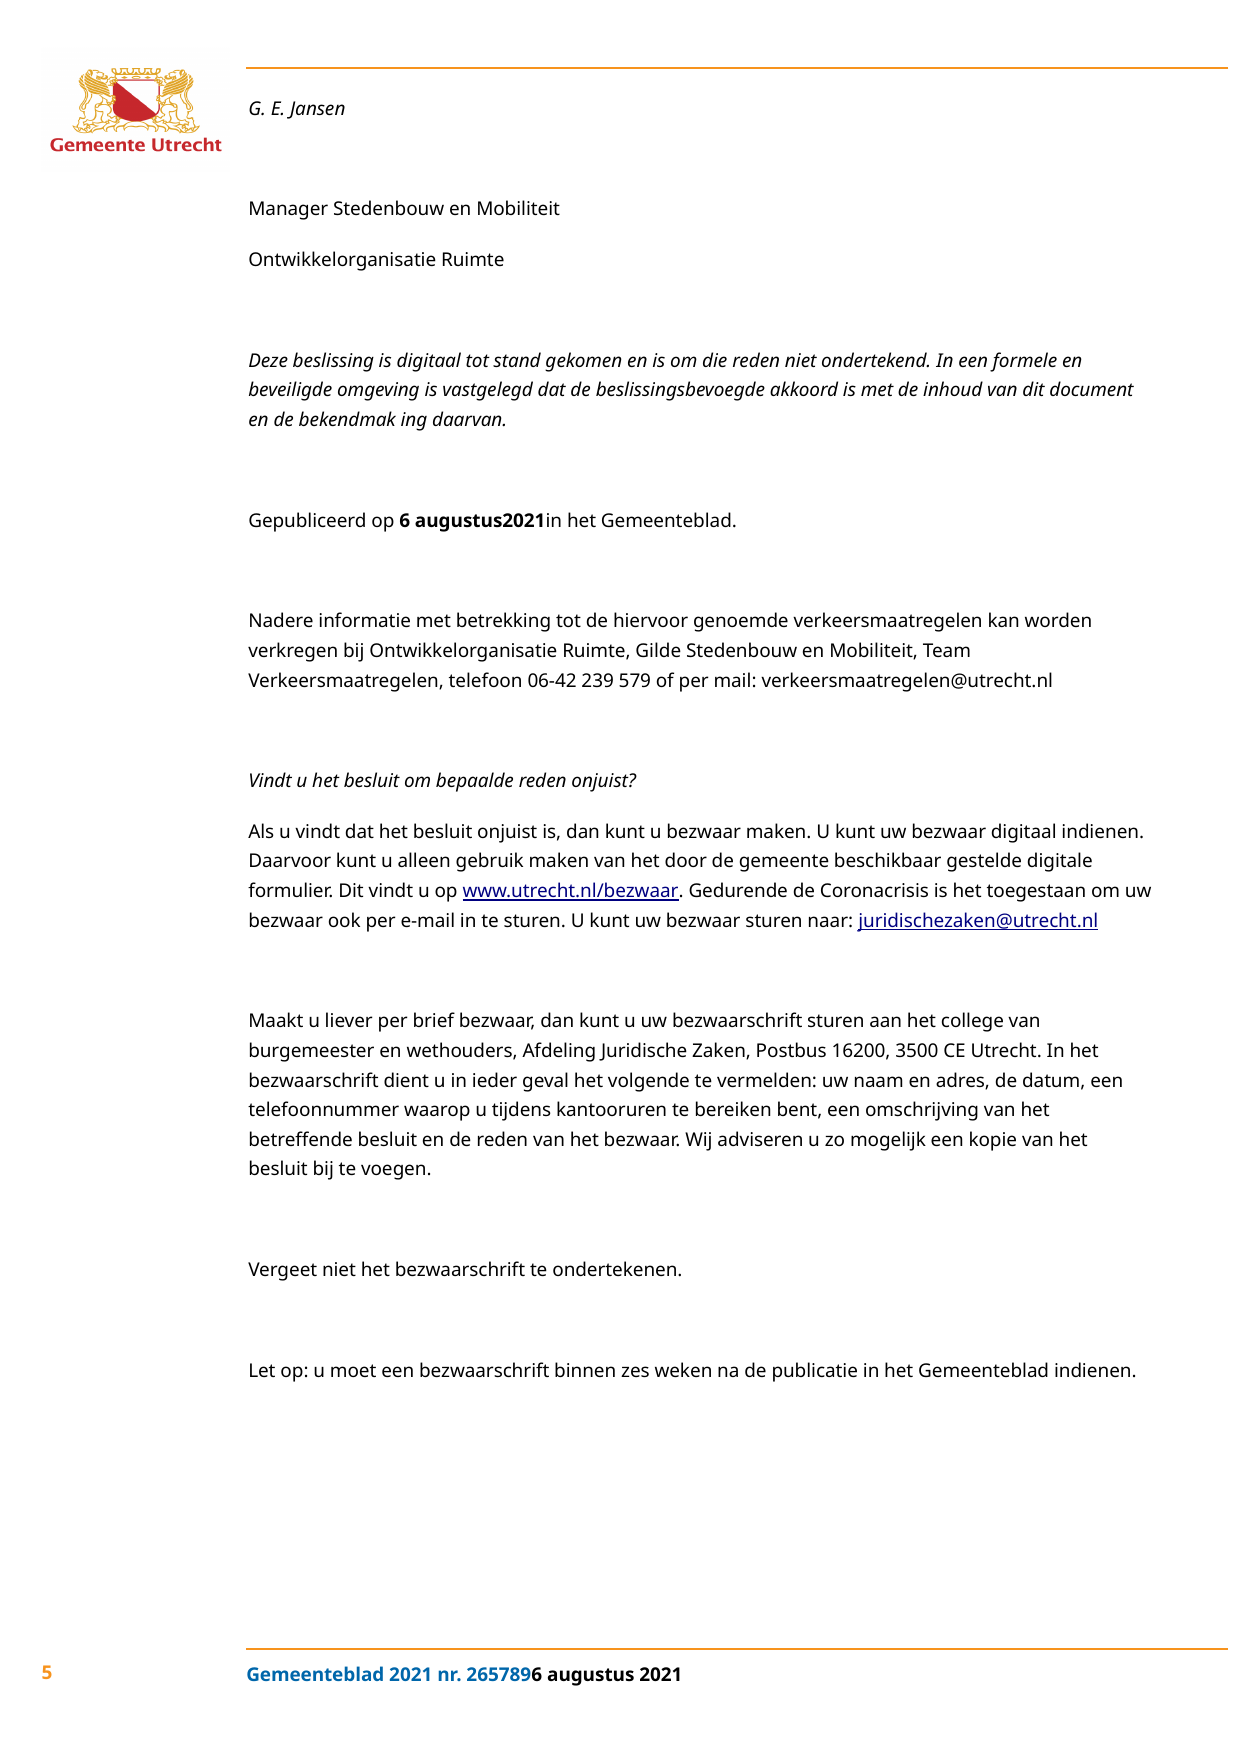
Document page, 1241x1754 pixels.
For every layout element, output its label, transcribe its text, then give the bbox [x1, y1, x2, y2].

text Vergeet niet het bezwaarschrift te ondertekenen. [248, 1256, 1152, 1282]
text Nadere informatie met betrekking tot de hiervoor genoemde verkeersmaatregelen kan worden verkregen bij Ontwikkelorganisatie Ruimte, Gilde Stedenbouw en Mobiliteit, Team Verkeersmaatregelen, telefoon 06-42 239 579 of per mail: verkeersmaatregelen@utrecht.nl [248, 608, 1152, 693]
text Gepubliceerd op 6 augustus2021in het Gemeenteblad. [248, 507, 1152, 533]
text Ontwikkelorganisatie Ruimte [248, 246, 1152, 272]
text Deze beslissing is digitaal tot stand gekomen en is om die reden niet ondertekend. In een formele en beveiligde omgeving is vastgelegd dat de beslissingsbevoegde akkoord is met de inhoud van dit document en de bekendmak ing daarvan. [248, 347, 1152, 432]
text G. E. Jansen [248, 95, 1152, 121]
picture [41, 47, 231, 172]
text Let op: u moet een bezwaarschrift binnen zes weken na de publicatie in het Gemeenteblad indienen. [248, 1357, 1152, 1383]
text Als u vindt dat het besluit onjuist is, dan kunt u bezwaar maken. U kunt uw bezwaar digitaal indienen. Daarvoor kunt u alleen gebruik maken van het door de gemeente beschikbaar gestelde digitale formulier. Dit vindt u op www.utrecht.nl/bezwaar. Gedurende de Coronacrisis is het toegestaan om uw bezwaar ook per e-mail in te sturen. U kunt uw bezwaar sturen naar: juridischezaken@utrecht.nl [248, 818, 1152, 933]
text Manager Stedenbouw en Mobiliteit [248, 196, 1152, 221]
text Maakt u liever per brief bezwaar, dan kunt u uw bezwaarschrift sturen aan het college van burgemeester en wethouders, Afdeling Juridische Zaken, Postbus 16200, 3500 CE Utrecht. In het bezwaarschrift dient u in ieder geval het volgende te vermelden: uw naam en adres, de datum, een telefoonnummer waarop u tijdens kantooruren te bereiken bent, een omschrijving van het betreffende besluit en de reden van het bezwaar. Wij adviseren u zo mogelijk een kopie van het besluit bij te voegen. [248, 1008, 1152, 1181]
text Vindt u het besluit om bepaalde reden onjuist? [248, 768, 1152, 793]
